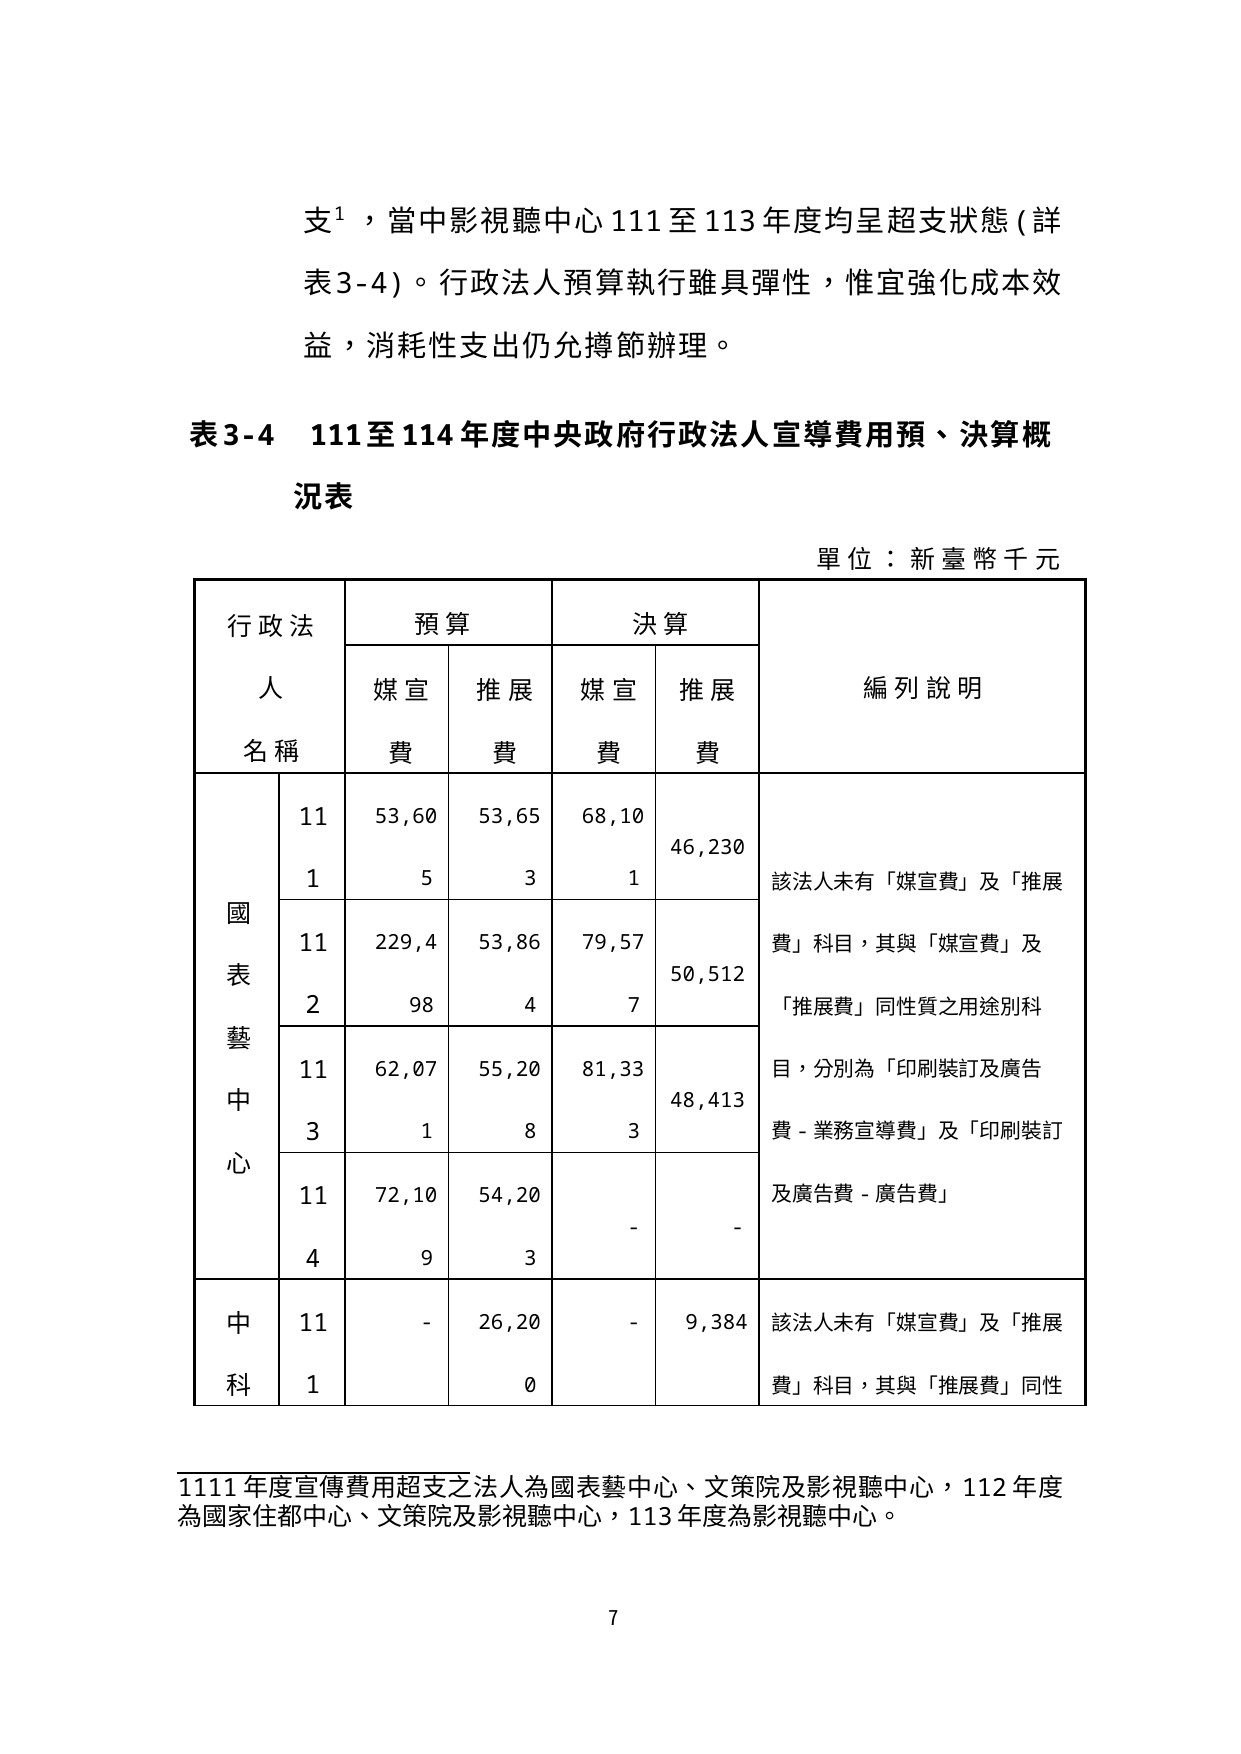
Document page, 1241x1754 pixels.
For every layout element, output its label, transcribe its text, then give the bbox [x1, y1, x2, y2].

table_header 預算 [346, 581, 551, 644]
table_header 行政法人 名稱 [196, 581, 344, 772]
table_cell 114 [280, 1153, 344, 1278]
table_cell 62,071 [346, 1027, 448, 1152]
table_cell 46,230 [656, 774, 758, 898]
table_cell 推展費 [656, 646, 758, 772]
table_cell 54,203 [449, 1153, 551, 1278]
table_cell 53,605 [346, 774, 448, 898]
text 111年度宣傳費用超支之法人為國表藝中心、文策院及影視聽中心，112年度為國家住都中心、文策院及影視聽中心，113年度為影視聽中心。 [177, 1473, 1063, 1532]
table_cell - [553, 1153, 655, 1278]
table_cell 53,653 [449, 774, 551, 898]
table_cell 55,208 [449, 1027, 551, 1152]
text 表3-4 111至114年度中央政府行政法人宣導費用預、決算概況表 [179, 391, 1063, 516]
table_cell 50,512 [656, 900, 758, 1025]
table_cell 26,200 [449, 1280, 551, 1405]
table_cell - [656, 1153, 758, 1278]
table_cell 111 [280, 774, 344, 898]
table_cell 媒宣費 [346, 646, 448, 772]
table_cell 72,109 [346, 1153, 448, 1278]
table_cell 229,498 [346, 900, 448, 1025]
text 3.至近年各行政法人宣導預算執行情形，111至113年度宣導費決算合計數由1.95億元逐年增至2.34億元，其中111年度計有3個行政法人超支且整體決算合計數亦超支，而112及113年度則各有3個及1個行政法人超支，當中影視聽中心111至113年度均呈超支狀態(詳表3-4)。行政法人預算執行雖具彈性，惟宜強化成本效益，消耗性支出仍允撙節辦理。 [266, 177, 1063, 365]
table_cell - [553, 1280, 655, 1405]
table_header 決算 [553, 581, 758, 644]
table_cell 111 [280, 1280, 344, 1405]
table_cell 113 [280, 1027, 344, 1152]
table_cell 推展費 [449, 646, 551, 772]
table_cell 該法人未有「媒宣費」及「推展費」科目，其與「推展費」同性 [760, 1280, 1084, 1405]
table_cell 81,333 [553, 1027, 655, 1152]
table_cell 9,384 [656, 1280, 758, 1405]
text 單位：新臺幣千元 [178, 516, 1063, 578]
table_cell 112 [280, 900, 344, 1025]
table_cell 該法人未有「媒宣費」及「推展費」科目，其與「媒宣費」及「推展費」同性質之用途別科目，分別為「印刷裝訂及廣告費-業務宣導費」及「印刷裝訂及廣告費-廣告費」 [760, 774, 1084, 1278]
table_cell 國表藝中心 [196, 774, 278, 1278]
table_cell - [346, 1280, 448, 1405]
table_cell 53,864 [449, 900, 551, 1025]
table_cell 中科 [196, 1280, 278, 1405]
table_header 編列說明 [760, 581, 1084, 772]
table_cell 媒宣費 [553, 646, 655, 772]
table_cell 79,577 [553, 900, 655, 1025]
table_cell 48,413 [656, 1027, 758, 1152]
table_cell 68,101 [553, 774, 655, 898]
